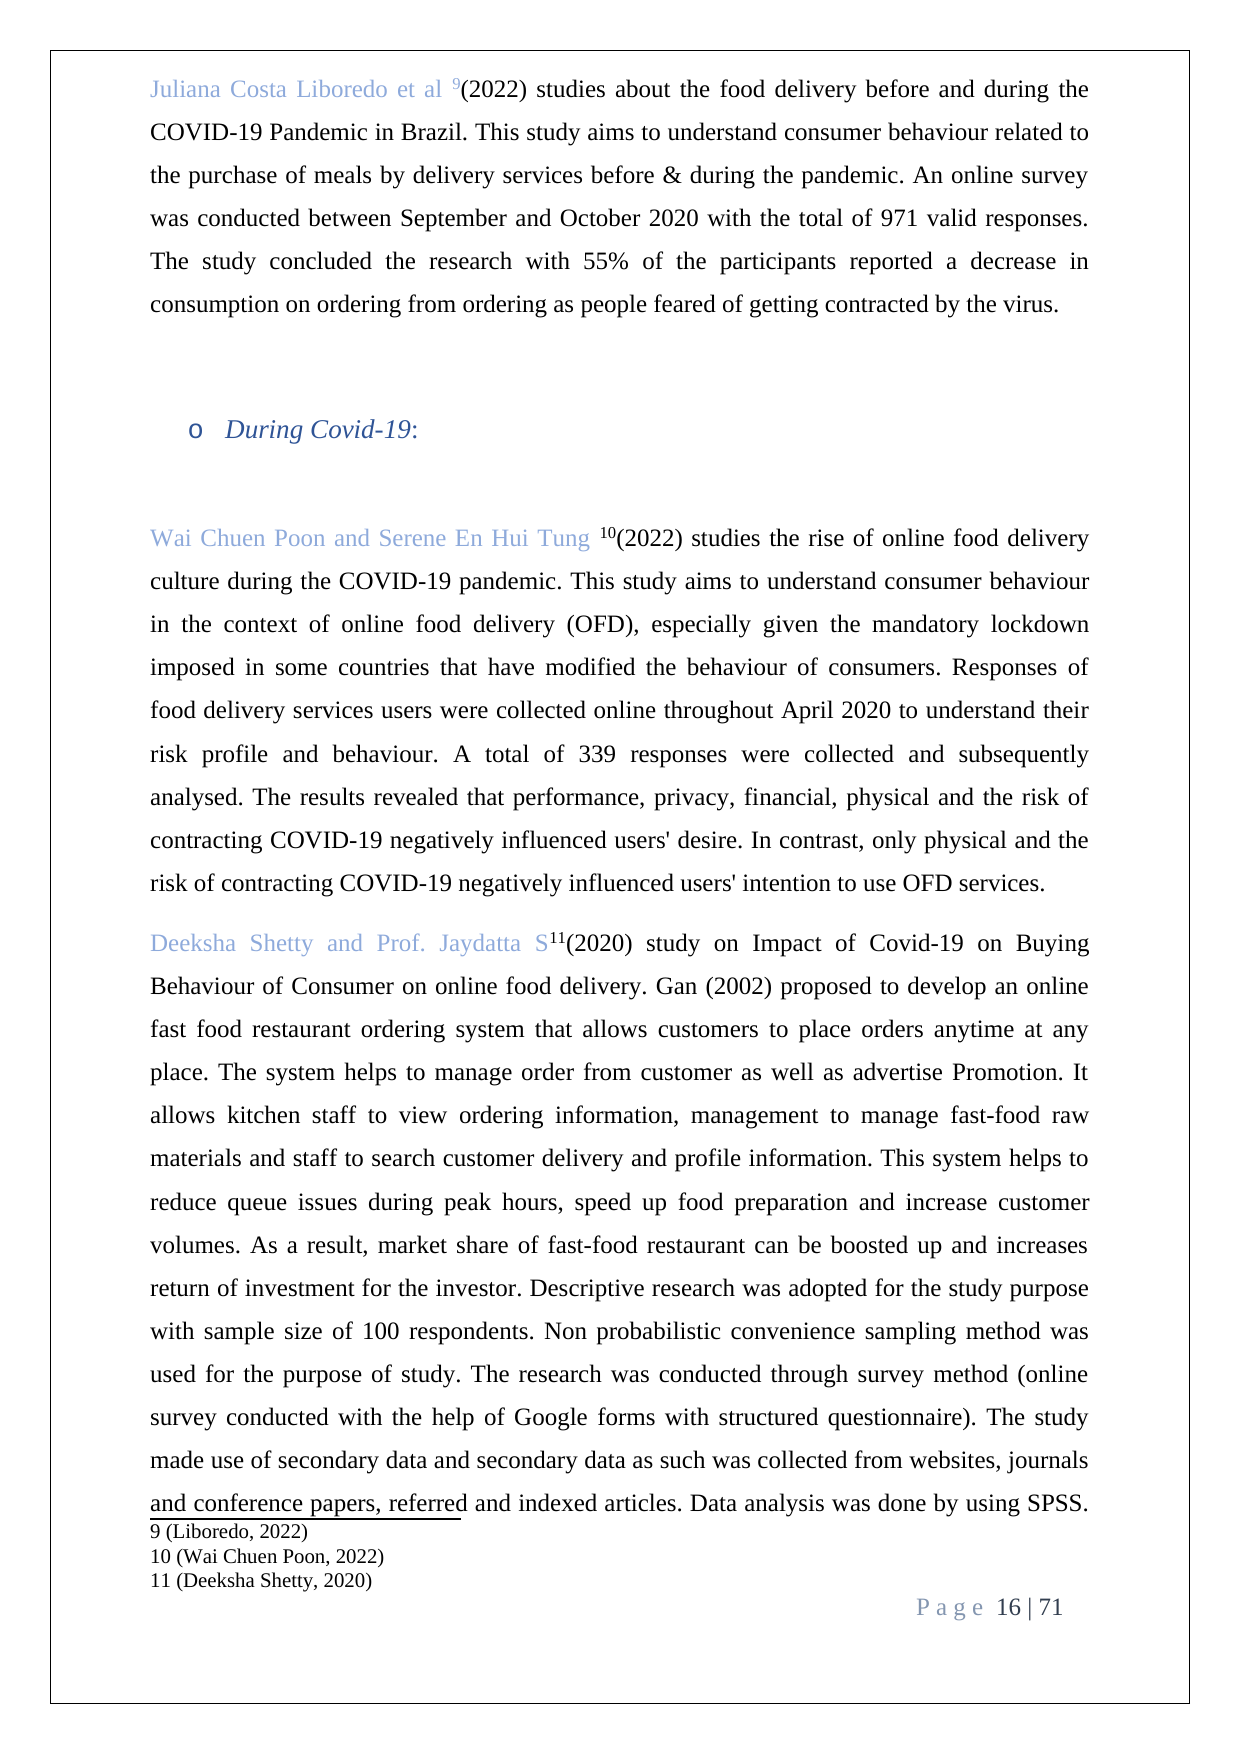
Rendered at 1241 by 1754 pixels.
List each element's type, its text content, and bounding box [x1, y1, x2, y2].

text (Deeksha Shetty, 2020) [150, 1568, 1090, 1592]
text (Liboredo, 2022) [150, 1519, 1090, 1543]
text Wai Chuen Poon and Serene En Hui Tung (2022) studies the rise of online food delivery culture during the COVID-19 pandemic. This study aims to understand consumer behaviour in the context of online food delivery (OFD), especially given the mandatory lockdown imposed in some countries that have modified the behaviour of consumers. Responses of food delivery services users were collected online throughout April 2020 to understand their risk profile and behaviour. A total of 339 responses were collected and subsequently analysed. The results revealed that performance, privacy, financial, physical and the risk of contracting COVID-19 negatively influenced users' desire. In contrast, only physical and the risk of contracting COVID-19 negatively influenced users' intention to use OFD services. [150, 523, 1090, 897]
subtitle During Covid-19: [187, 413, 1090, 447]
text (Wai Chuen Poon, 2022) [150, 1543, 1090, 1568]
text Juliana Costa Liboredo et al (2022) studies about the food delivery before and during the COVID-19 Pandemic in Brazil. This study aims to understand consumer behaviour related to the purchase of meals by delivery services before & during the pandemic. An online survey was conducted between September and October 2020 with the total of 971 valid responses. The study concluded the research with 55% of the participants reported a decrease in consumption on ordering from ordering as people feared of getting contracted by the virus. [150, 74, 1090, 318]
text Deeksha Shetty and Prof. Jaydatta S(2020) study on Impact of Covid-19 on Buying Behaviour of Consumer on online food delivery. Gan (2002) proposed to develop an online fast food restaurant ordering system that allows customers to place orders anytime at any place. The system helps to manage order from customer as well as advertise Promotion. It allows kitchen staff to view ordering information, management to manage fast-food raw materials and staff to search customer delivery and profile information. This system helps to reduce queue issues during peak hours, speed up food preparation and increase customer volumes. As a result, market share of fast-food restaurant can be boosted up and increases return of investment for the investor. Descriptive research was adopted for the study purpose with sample size of 100 respondents. Non probabilistic convenience sampling method was used for the purpose of study. The research was conducted through survey method (online survey conducted with the help of Google forms with structured questionnaire). The study made use of secondary data and secondary data as such was collected from websites, journals and conference papers, referred and indexed articles. Data analysis was done by using SPSS. [150, 928, 1090, 1517]
